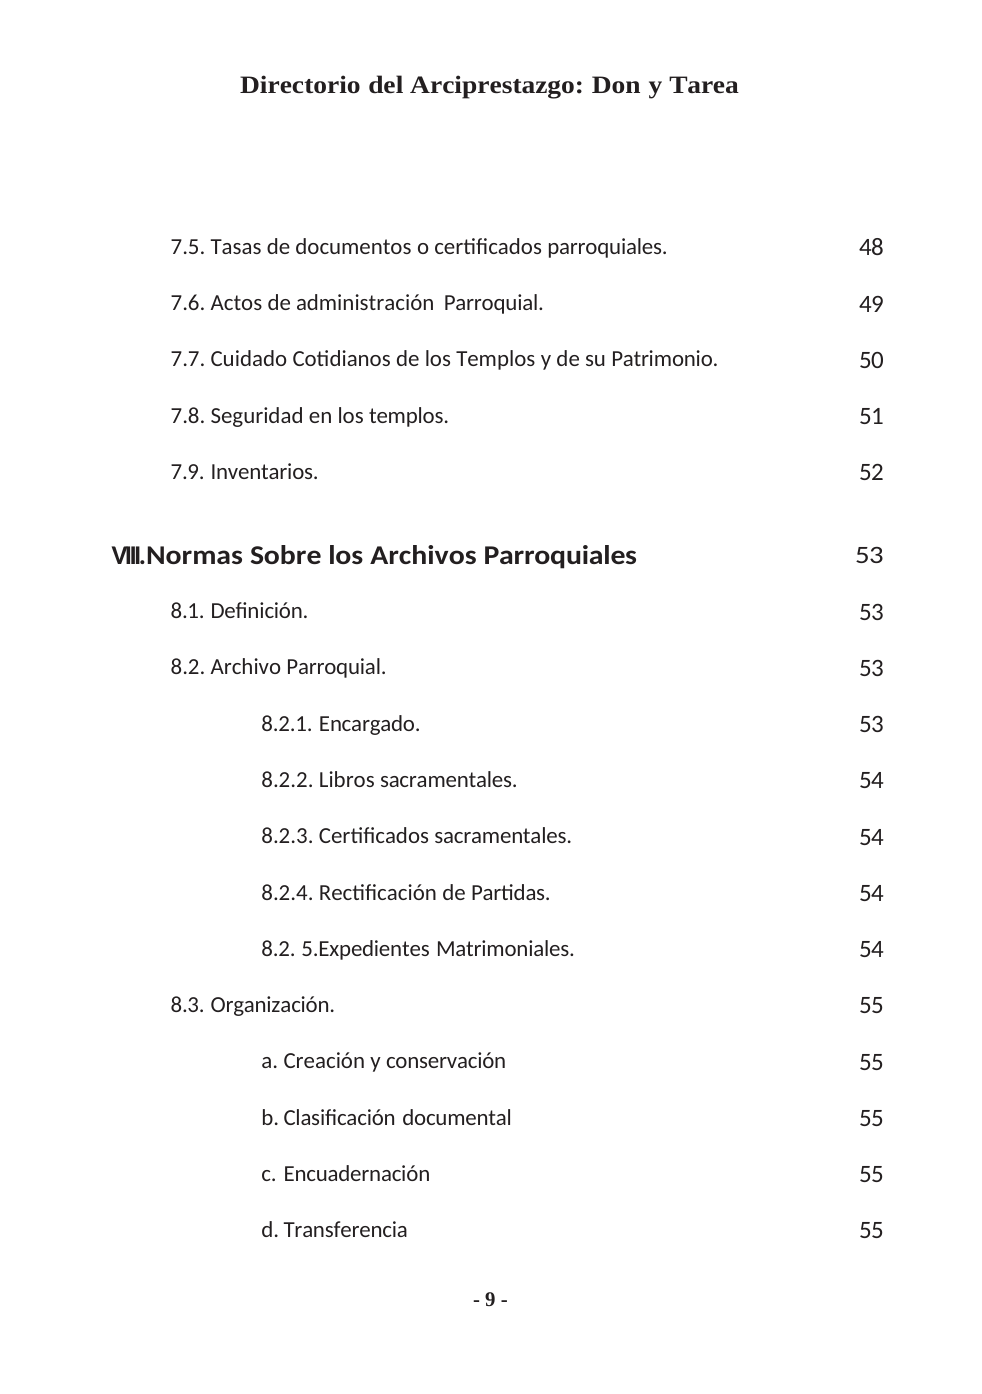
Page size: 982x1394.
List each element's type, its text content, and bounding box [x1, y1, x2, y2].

list Organización. 55 [170, 989, 917, 1020]
list Actos de administración Parroquial. 49 [170, 288, 917, 318]
list Definición. 53 [170, 596, 917, 626]
list Clasificación documental 55 [261, 1102, 917, 1133]
list Rectificación de Partidas. 54 [261, 877, 917, 907]
list Tasas de documentos o certificados parroquiales. 48 [170, 231, 917, 262]
list Encargado. 53 [261, 708, 917, 739]
list Cuidado Cotidianos de los Templos y de su Patrimonio. 50 [170, 344, 917, 374]
list Seguridad en los templos. 51 [170, 400, 917, 431]
list Archivo Parroquial. 53 [170, 652, 917, 682]
list Encuadernación 55 [261, 1158, 917, 1189]
list Certificados sacramentales. 54 [261, 821, 917, 851]
list Inventarios. 52 [170, 457, 917, 487]
list Creación y conservación 55 [261, 1046, 917, 1076]
list Transferencia 55 [261, 1214, 917, 1245]
subtitle Normas Sobre los Archivos Parroquiales 53 [111, 538, 917, 571]
list Libros sacramentales. 54 [261, 764, 917, 795]
list 5.Expedientes Matrimoniales. 54 [261, 933, 917, 964]
